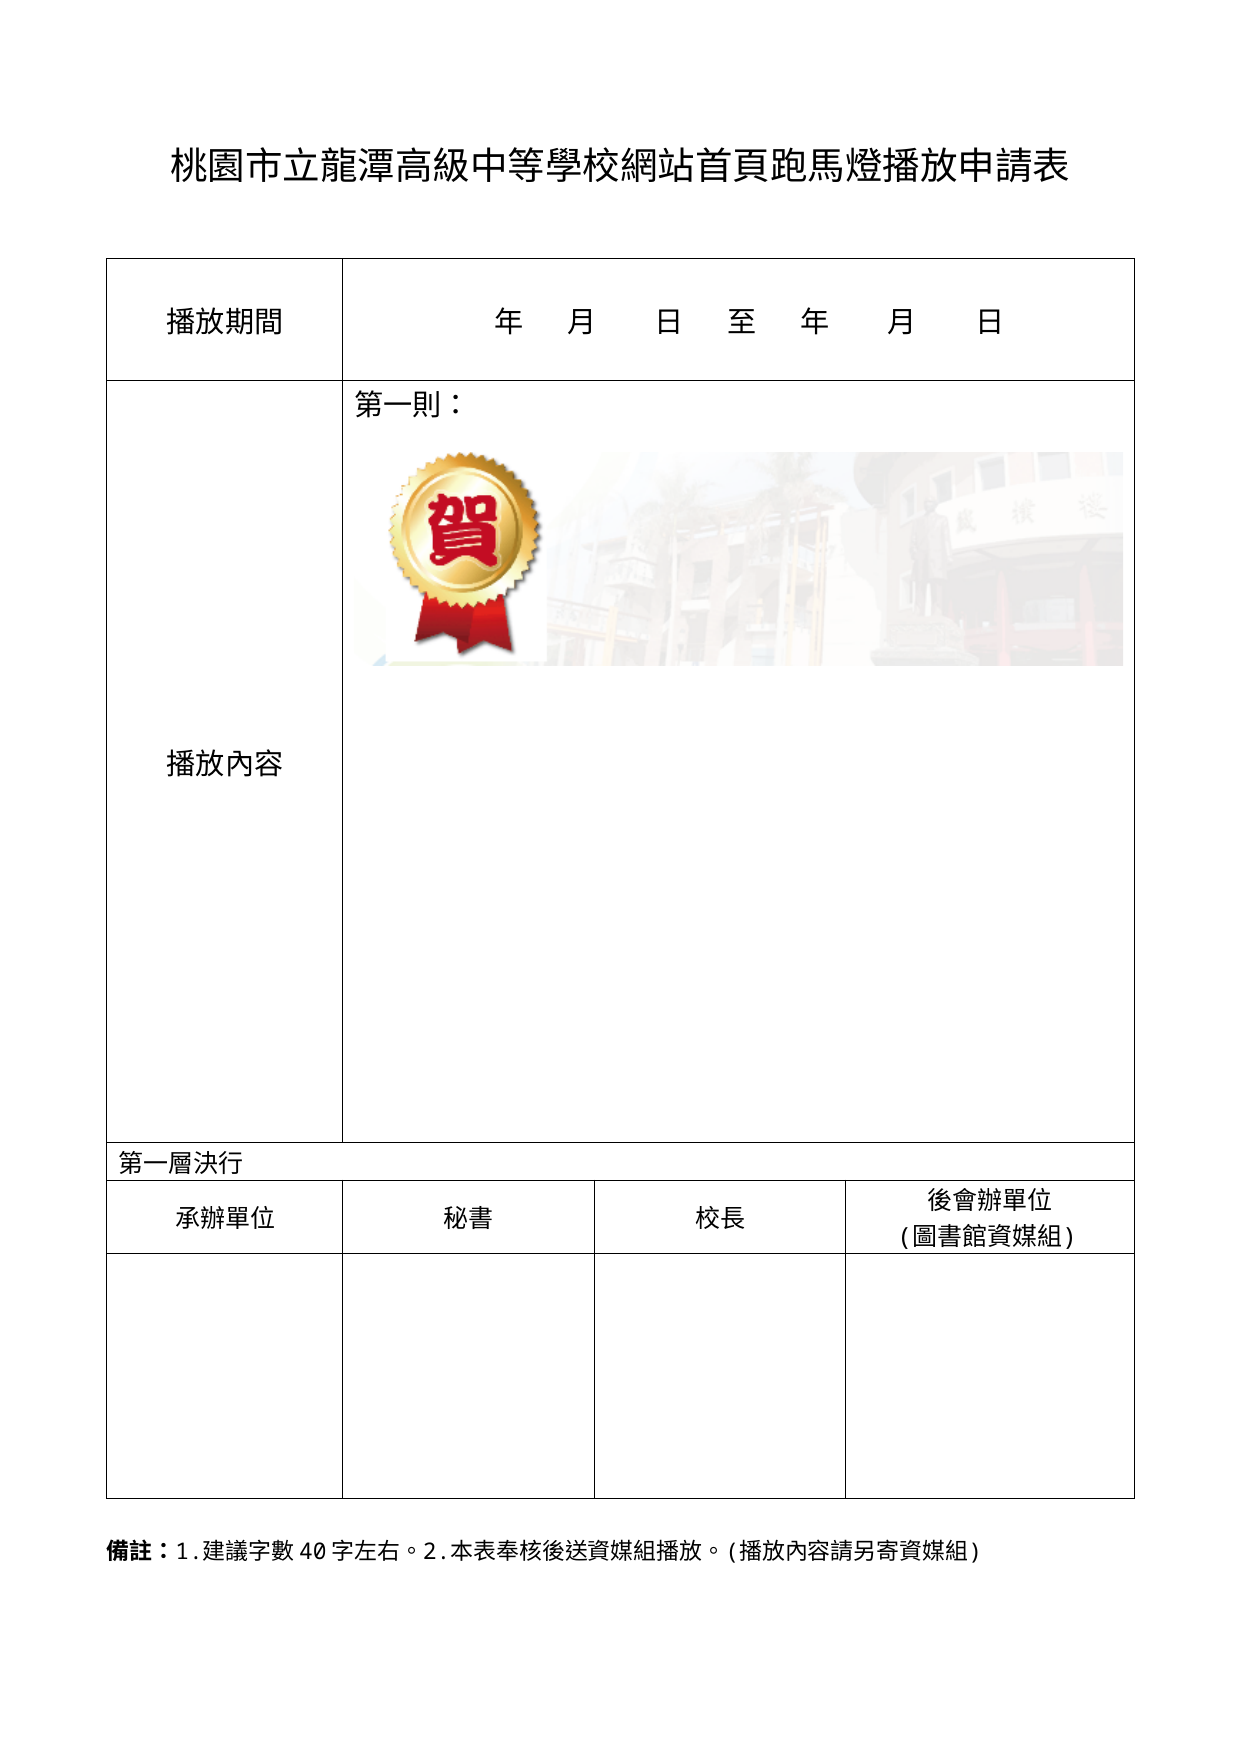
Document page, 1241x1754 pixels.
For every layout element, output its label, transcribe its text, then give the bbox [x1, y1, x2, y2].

table_cell 後會辦單位 (圖書館資媒組) [846, 1181, 1134, 1253]
table_cell [846, 1254, 1134, 1497]
table_header 年 月 日 至 年 月 日 [343, 259, 1134, 380]
table_header 播放期間 [107, 259, 342, 380]
table_cell 承辦單位 [107, 1181, 342, 1253]
table_cell 第一層決行 [107, 1143, 1134, 1179]
table_cell 校長 [595, 1181, 845, 1253]
table_cell [595, 1254, 845, 1497]
table_cell [343, 1254, 594, 1497]
text 備註：1.建議字數40字左右。2.本表奉核後送資媒組播放。(播放內容請另寄資媒組) [106, 1532, 1134, 1566]
table_cell [107, 1254, 342, 1497]
text 桃園市立龍潭高級中等學校網站首頁跑馬燈播放申請表 [106, 136, 1134, 190]
table_cell 播放內容 [107, 381, 342, 1142]
table_cell 秘書 [343, 1181, 594, 1253]
table_cell 第一則： [343, 381, 1134, 1142]
